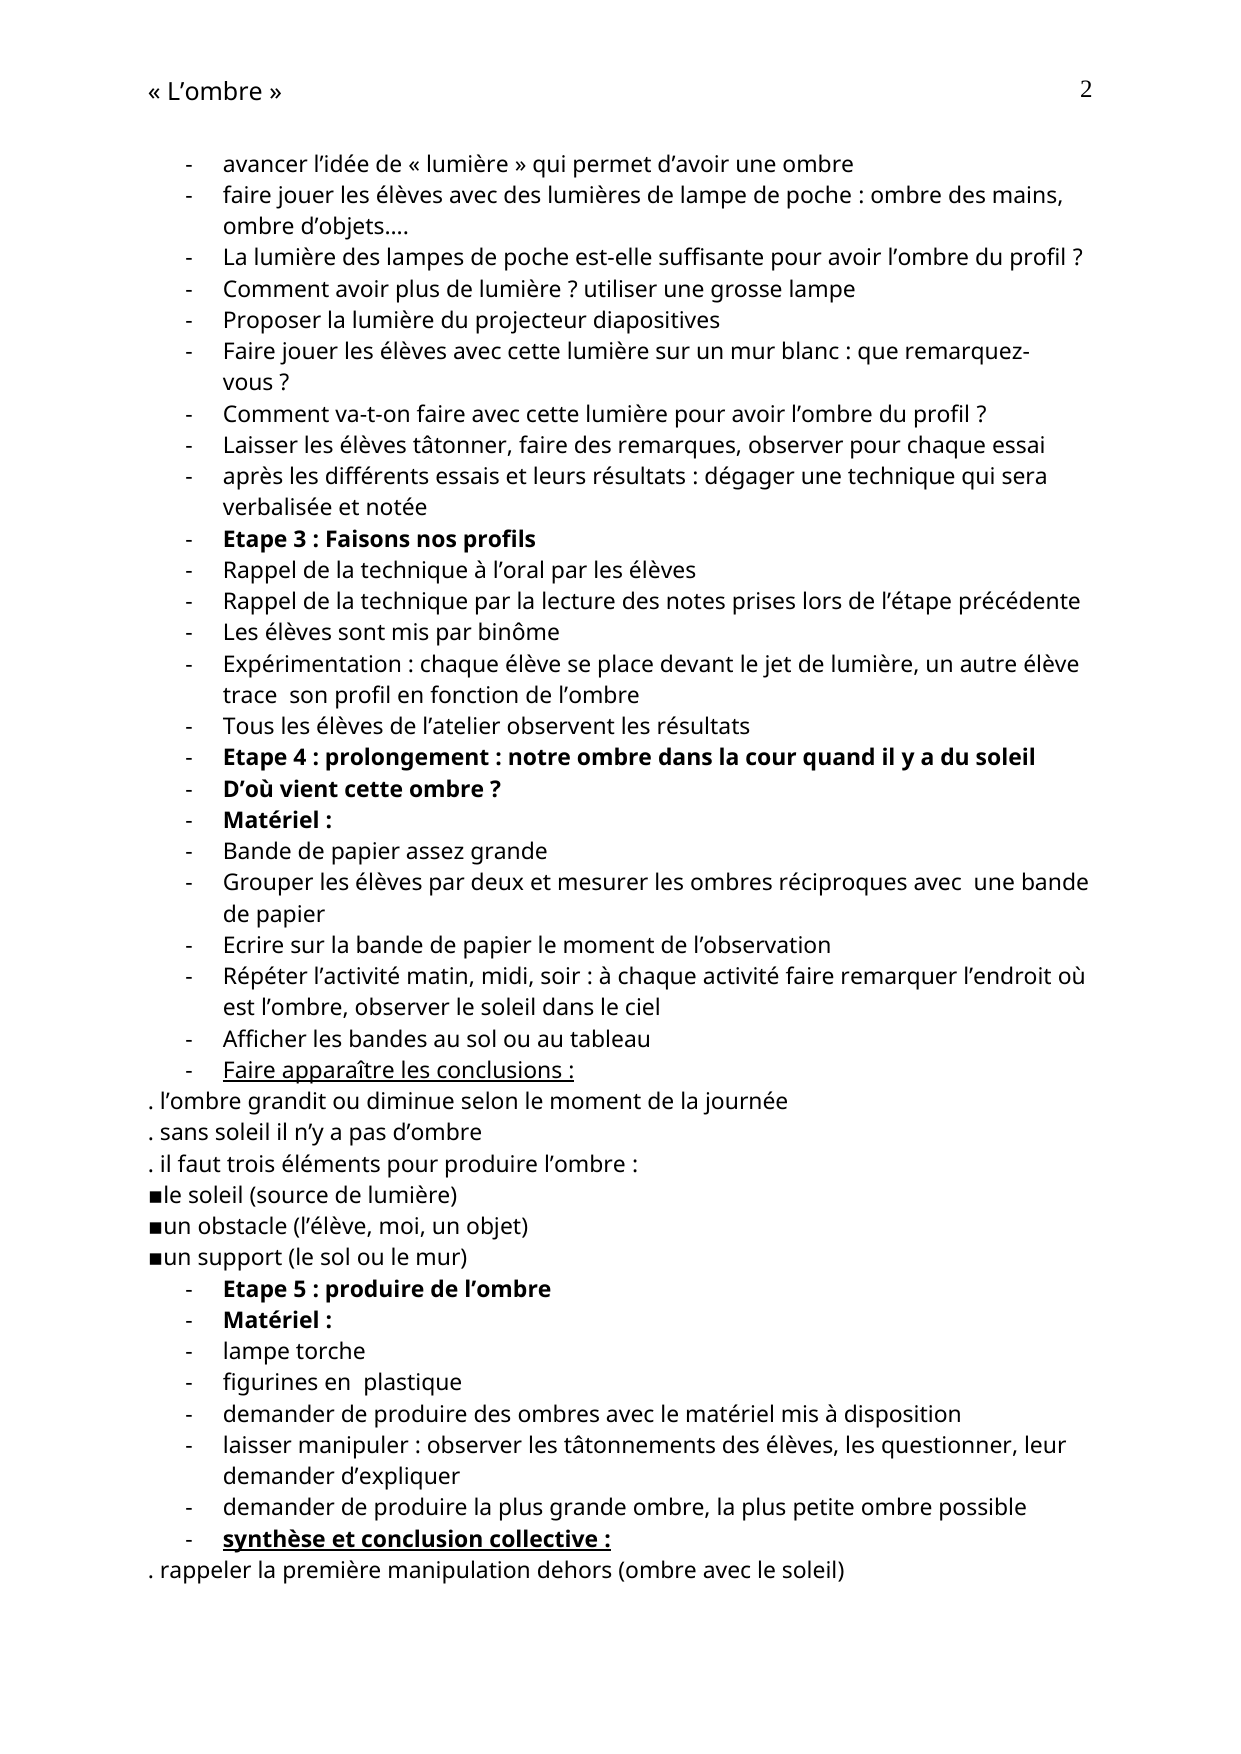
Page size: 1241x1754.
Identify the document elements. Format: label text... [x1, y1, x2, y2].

list avancer l’idée de « lumière » qui permet d’avoir une ombre [185, 148, 1093, 179]
text ▪un support (le sol ou le mur) [148, 1241, 1093, 1273]
list synthèse et conclusion collective : [185, 1523, 1093, 1554]
list Proposer la lumière du projecteur diapositives [185, 304, 1093, 335]
list Etape 5 : produire de l’ombre [185, 1273, 1093, 1304]
text . rappeler la première manipulation dehors (ombre avec le soleil) [148, 1554, 1093, 1585]
list figurines en plastique [185, 1366, 1093, 1398]
list Répéter l’activité matin, midi, soir : à chaque activité faire remarquer l’endroit où est l’ombre, observer le soleil dans le ciel [185, 960, 1093, 1023]
list Rappel de la technique à l’oral par les élèves [185, 554, 1093, 585]
list demander de produire la plus grande ombre, la plus petite ombre possible [185, 1491, 1093, 1523]
list Tous les élèves de l’atelier observent les résultats [185, 710, 1093, 741]
list Matériel : [185, 1304, 1093, 1335]
text ▪le soleil (source de lumière) [148, 1179, 1093, 1210]
list Grouper les élèves par deux et mesurer les ombres réciproques avec une bande de papier [185, 866, 1093, 929]
list La lumière des lampes de poche est-elle suffisante pour avoir l’ombre du profil ? [185, 241, 1093, 273]
list Ecrire sur la bande de papier le moment de l’observation [185, 929, 1093, 960]
list Expérimentation : chaque élève se place devant le jet de lumière, un autre élève trace son profil en fonction de l’ombre [185, 648, 1093, 710]
list D’où vient cette ombre ? [185, 773, 1093, 804]
list Rappel de la technique par la lecture des notes prises lors de l’étape précédente [185, 585, 1093, 616]
list Matériel : [185, 804, 1093, 835]
list Les élèves sont mis par binôme [185, 616, 1093, 648]
list Etape 4 : prolongement : notre ombre dans la cour quand il y a du soleil [185, 741, 1093, 773]
list laisser manipuler : observer les tâtonnements des élèves, les questionner, leur demander d’expliquer [185, 1429, 1093, 1491]
list Etape 3 : Faisons nos profils [185, 523, 1093, 554]
list Afficher les bandes au sol ou au tableau [185, 1023, 1093, 1054]
text . l’ombre grandit ou diminue selon le moment de la journée [148, 1085, 1093, 1116]
list Faire jouer les élèves avec cette lumière sur un mur blanc : que remarquez-vous ? [185, 335, 1093, 398]
list Faire apparaître les conclusions : [185, 1054, 1093, 1085]
list Comment avoir plus de lumière ? utiliser une grosse lampe [185, 273, 1093, 304]
list Laisser les élèves tâtonner, faire des remarques, observer pour chaque essai [185, 429, 1093, 460]
list lampe torche [185, 1335, 1093, 1366]
list après les différents essais et leurs résultats : dégager une technique qui sera verbalisée et notée [185, 460, 1093, 523]
text . sans soleil il n’y a pas d’ombre [148, 1116, 1093, 1148]
text ▪un obstacle (l’élève, moi, un objet) [148, 1210, 1093, 1241]
list Comment va-t-on faire avec cette lumière pour avoir l’ombre du profil ? [185, 398, 1093, 429]
list demander de produire des ombres avec le matériel mis à disposition [185, 1398, 1093, 1429]
list faire jouer les élèves avec des lumières de lampe de poche : ombre des mains, ombre d’objets…. [185, 179, 1093, 241]
text . il faut trois éléments pour produire l’ombre : [148, 1148, 1093, 1179]
list Bande de papier assez grande [185, 835, 1093, 866]
